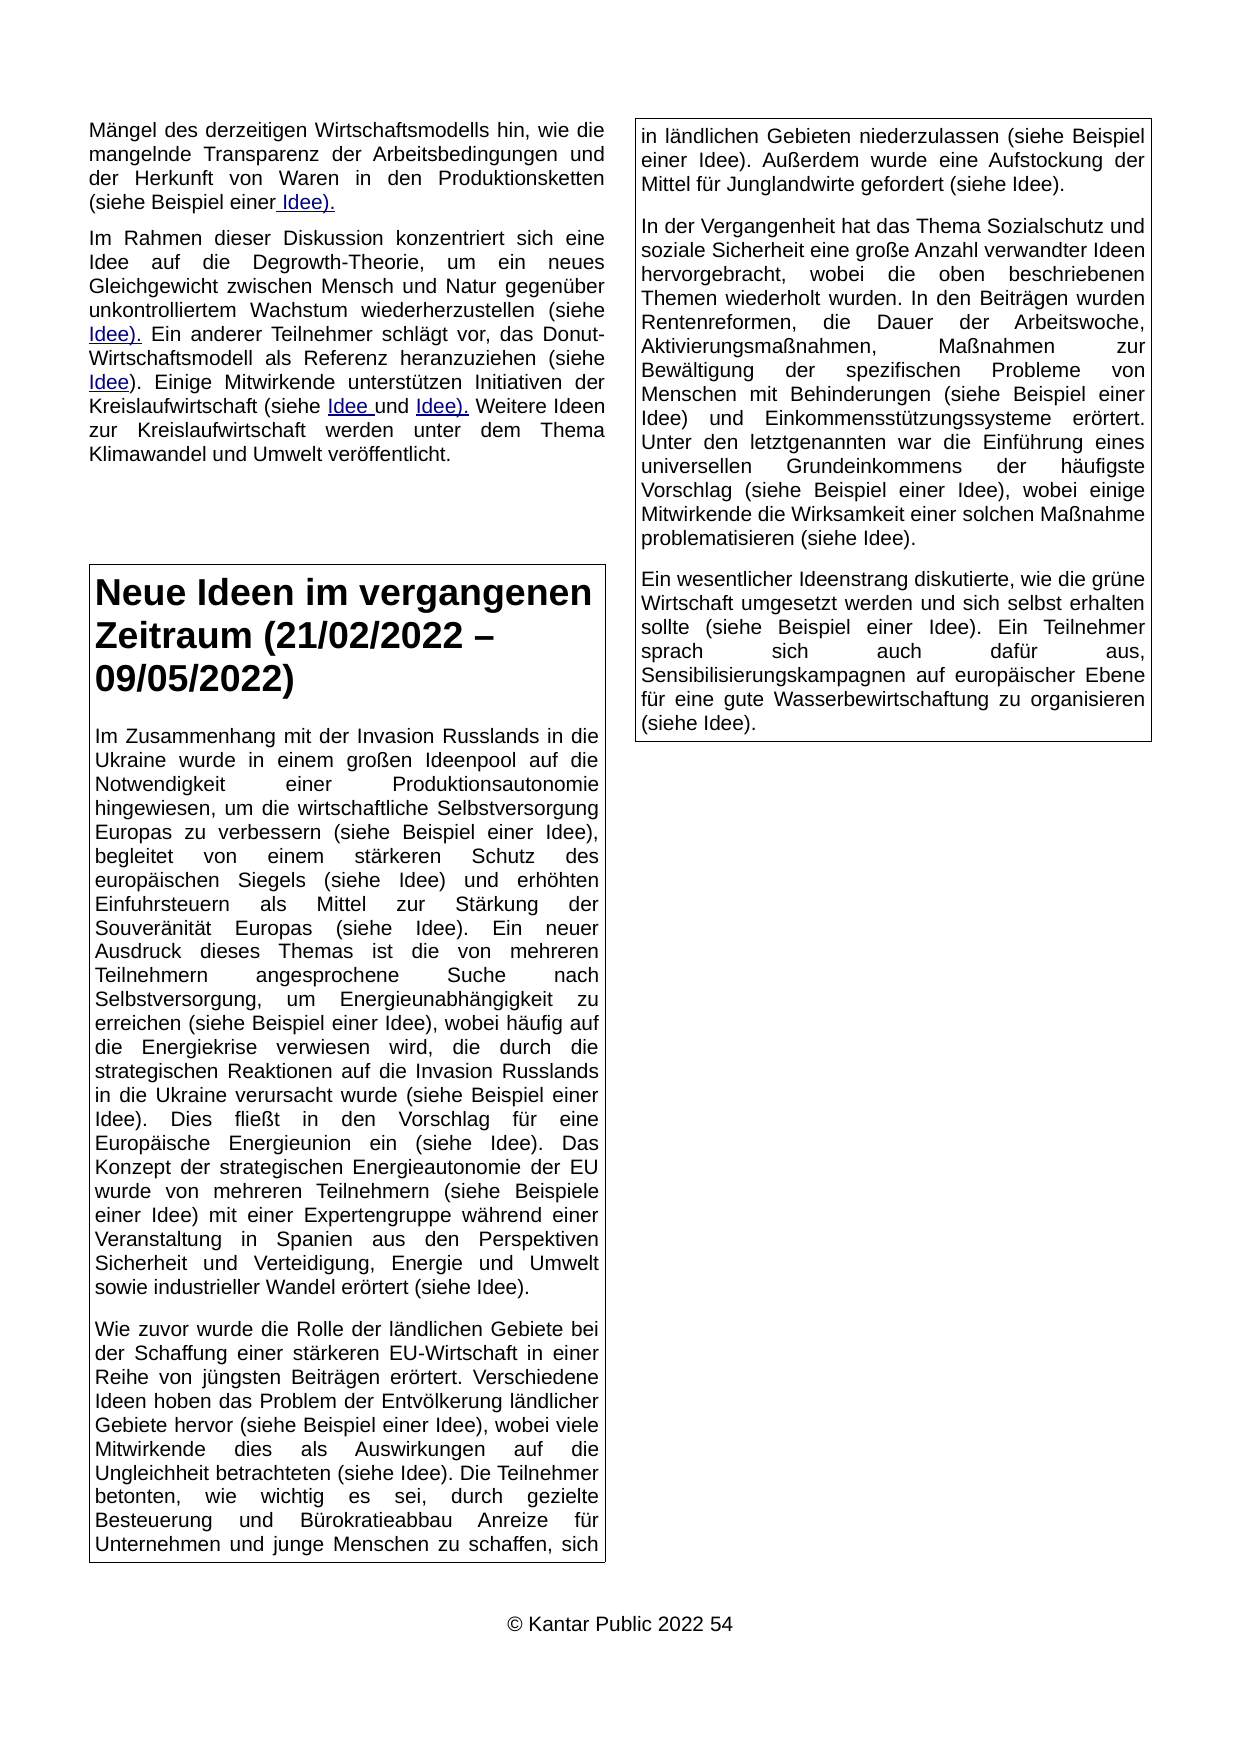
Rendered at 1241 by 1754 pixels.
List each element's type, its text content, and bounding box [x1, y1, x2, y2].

text Mängel des derzeitigen Wirtschaftsmodells hin, wie die mangelnde Transparenz der Arbeitsbedingungen und der Herkunft von Waren in den Produktionsketten (siehe Beispiel einer Idee). [88, 118, 605, 214]
text Im Zusammenhang mit der Invasion Russlands in die Ukraine wurde in einem großen Ideenpool auf die Notwendigkeit einer Produktionsautonomie hingewiesen, um die wirtschaftliche Selbstversorgung Europas zu verbessern (siehe Beispiel einer Idee), begleitet von einem stärkeren Schutz des europäischen Siegels (siehe Idee) und erhöhten Einfuhrsteuern als Mittel zur Stärkung der Souveränität Europas (siehe Idee). Ein neuer Ausdruck dieses Themas ist die von mehreren Teilnehmern angesprochene Suche nach Selbstversorgung, um Energieunabhängigkeit zu erreichen (siehe Beispiel einer Idee), wobei häufig auf die Energiekrise verwiesen wird, die durch die strategischen Reaktionen auf die Invasion Russlands in die Ukraine verursacht wurde (siehe Beispiel einer Idee). Dies fließt in den Vorschlag für eine Europäische Energieunion ein (siehe Idee). Das Konzept der strategischen Energieautonomie der EU wurde von mehreren Teilnehmern (siehe Beispiele einer Idee) mit einer Expertengruppe während einer Veranstaltung in Spanien aus den Perspektiven Sicherheit und Verteidigung, Energie und Umwelt sowie industrieller Wandel erörtert (siehe Idee). [90, 718, 605, 1305]
subtitle Neue Ideen im vergangenen Zeitraum (21/02/2022 – 09/05/2022) [90, 565, 605, 705]
text in ländlichen Gebieten niederzulassen (siehe Beispiel einer Idee). Außerdem wurde eine Aufstockung der Mittel für Junglandwirte gefordert (siehe Idee). [636, 119, 1151, 202]
text Wie zuvor wurde die Rolle der ländlichen Gebiete bei der Schaffung einer stärkeren EU-Wirtschaft in einer Reihe von jüngsten Beiträgen erörtert. Verschiedene Ideen hoben das Problem der Entvölkerung ländlicher Gebiete hervor (siehe Beispiel einer Idee), wobei viele Mitwirkende dies als Auswirkungen auf die Ungleichheit betrachteten (siehe Idee). Die Teilnehmer betonten, wie wichtig es sei, durch gezielte Besteuerung und Bürokratieabbau Anreize für Unternehmen und junge Menschen zu schaffen, sich [90, 1311, 605, 1562]
text Ein wesentlicher Ideenstrang diskutierte, wie die grüne Wirtschaft umgesetzt werden und sich selbst erhalten sollte (siehe Beispiel einer Idee). Ein Teilnehmer sprach sich auch dafür aus, Sensibilisierungskampagnen auf europäischer Ebene für eine gute Wasserbewirtschaftung zu organisieren (siehe Idee). [636, 561, 1151, 741]
text Im Rahmen dieser Diskussion konzentriert sich eine Idee auf die Degrowth-Theorie, um ein neues Gleichgewicht zwischen Mensch und Natur gegenüber unkontrolliertem Wachstum wiederherzustellen (siehe Idee). Ein anderer Teilnehmer schlägt vor, das Donut-Wirtschaftsmodell als Referenz heranzuziehen (siehe Idee). Einige Mitwirkende unterstützen Initiativen der Kreislaufwirtschaft (siehe Idee und Idee). Weitere Ideen zur Kreislaufwirtschaft werden unter dem Thema Klimawandel und Umwelt veröffentlicht. [88, 226, 605, 465]
text In der Vergangenheit hat das Thema Sozialschutz und soziale Sicherheit eine große Anzahl verwandter Ideen hervorgebracht, wobei die oben beschriebenen Themen wiederholt wurden. In den Beiträgen wurden Rentenreformen, die Dauer der Arbeitswoche, Aktivierungsmaßnahmen, Maßnahmen zur Bewältigung der spezifischen Probleme von Menschen mit Behinderungen (siehe Beispiel einer Idee) und Einkommensstützungssysteme erörtert. Unter den letztgenannten war die Einführung eines universellen Grundeinkommens der häufigste Vorschlag (siehe Beispiel einer Idee), wobei einige Mitwirkende die Wirksamkeit einer solchen Maßnahme problematisieren (siehe Idee). [636, 208, 1151, 555]
